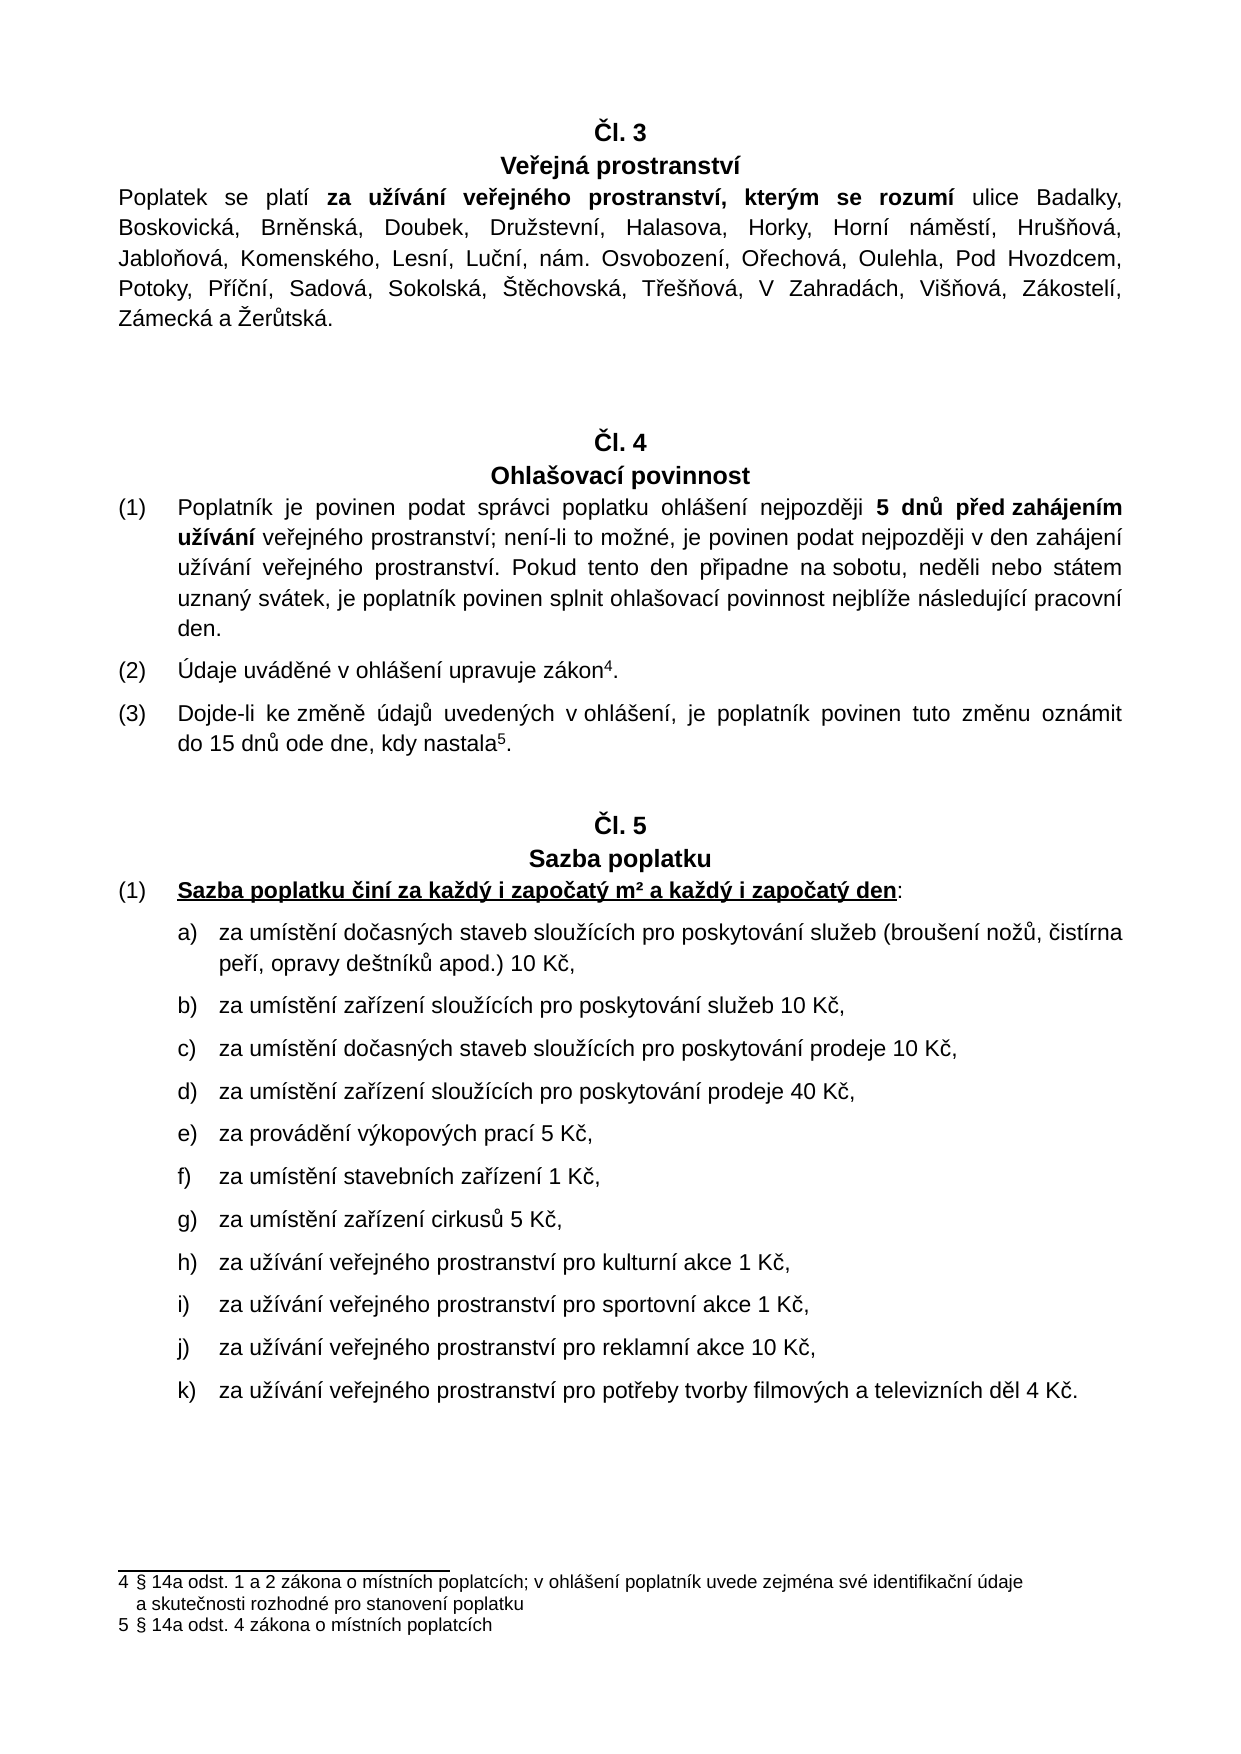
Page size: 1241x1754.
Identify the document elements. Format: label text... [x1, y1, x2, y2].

list za umístění zařízení sloužících pro poskytování prodeje 40 Kč, [177, 1078, 1122, 1104]
list § 14a odst. 1 a 2 zákona o místních poplatcích; v ohlášení poplatník uvede zejména své identifikační údaje a skutečnosti rozhodné pro stanovení poplatku [118, 1571, 1122, 1614]
list za umístění zařízení cirkusů 5 Kč, [177, 1206, 1122, 1232]
subtitle Čl. 5 Sazba poplatku [118, 811, 1122, 872]
list za užívání veřejného prostranství pro kulturní akce 1 Kč, [177, 1248, 1122, 1275]
list za provádění výkopových prací 5 Kč, [177, 1120, 1122, 1147]
list za umístění dočasných staveb sloužících pro poskytování prodeje 10 Kč, [177, 1035, 1122, 1061]
list § 14a odst. 4 zákona o místních poplatcích [118, 1614, 1122, 1635]
list za umístění stavebních zařízení 1 Kč, [177, 1163, 1122, 1189]
list Údaje uváděné v ohlášení upravuje zákon. [118, 657, 1122, 684]
list Dojde-li ke změně údajů uvedených v ohlášení, je poplatník povinen tuto změnu oznámit do 15 dnů ode dne, kdy nastala. [118, 700, 1122, 757]
list za užívání veřejného prostranství pro reklamní akce 10 Kč, [177, 1334, 1122, 1360]
subtitle Čl. 4 Ohlašovací povinnost [118, 428, 1122, 490]
list za užívání veřejného prostranství pro sportovní akce 1 Kč, [177, 1291, 1122, 1318]
list za užívání veřejného prostranství pro potřeby tvorby filmových a televizních děl 4 Kč. [177, 1377, 1122, 1403]
list za umístění dočasných staveb sloužících pro poskytování služeb (broušení nožů, čistírna peří, opravy deštníků apod.) 10 Kč, [177, 919, 1122, 976]
list Poplatník je povinen podat správci poplatku ohlášení nejpozději 5 dnů před zahájením užívání veřejného prostranství; není-li to možné, je povinen podat nejpozději v den zahájení užívání veřejného prostranství. Pokud tento den připadne na sobotu, neděli nebo státem uznaný svátek, je poplatník povinen splnit ohlašovací povinnost nejblíže následující pracovní den. [118, 494, 1122, 641]
text Poplatek se platí za užívání veřejného prostranství, kterým se rozumí ulice Badalky, Boskovická, Brněnská, Doubek, Družstevní, Halasova, Horky, Horní náměstí, Hrušňová, Jabloňová, Komenského, Lesní, Luční, nám. Osvobození, Ořechová, Oulehla, Pod Hvozdcem, Potoky, Příční, Sadová, Sokolská, Štěchovská, Třešňová, V Zahradách, Višňová, Zákostelí, Zámecká a Žerůtská. [118, 184, 1122, 331]
list Sazba poplatku činí za každý i započatý m² a každý i započatý den: [118, 877, 1122, 903]
subtitle Čl. 3 Veřejná prostranství [118, 118, 1122, 180]
list za umístění zařízení sloužících pro poskytování služeb 10 Kč, [177, 992, 1122, 1019]
